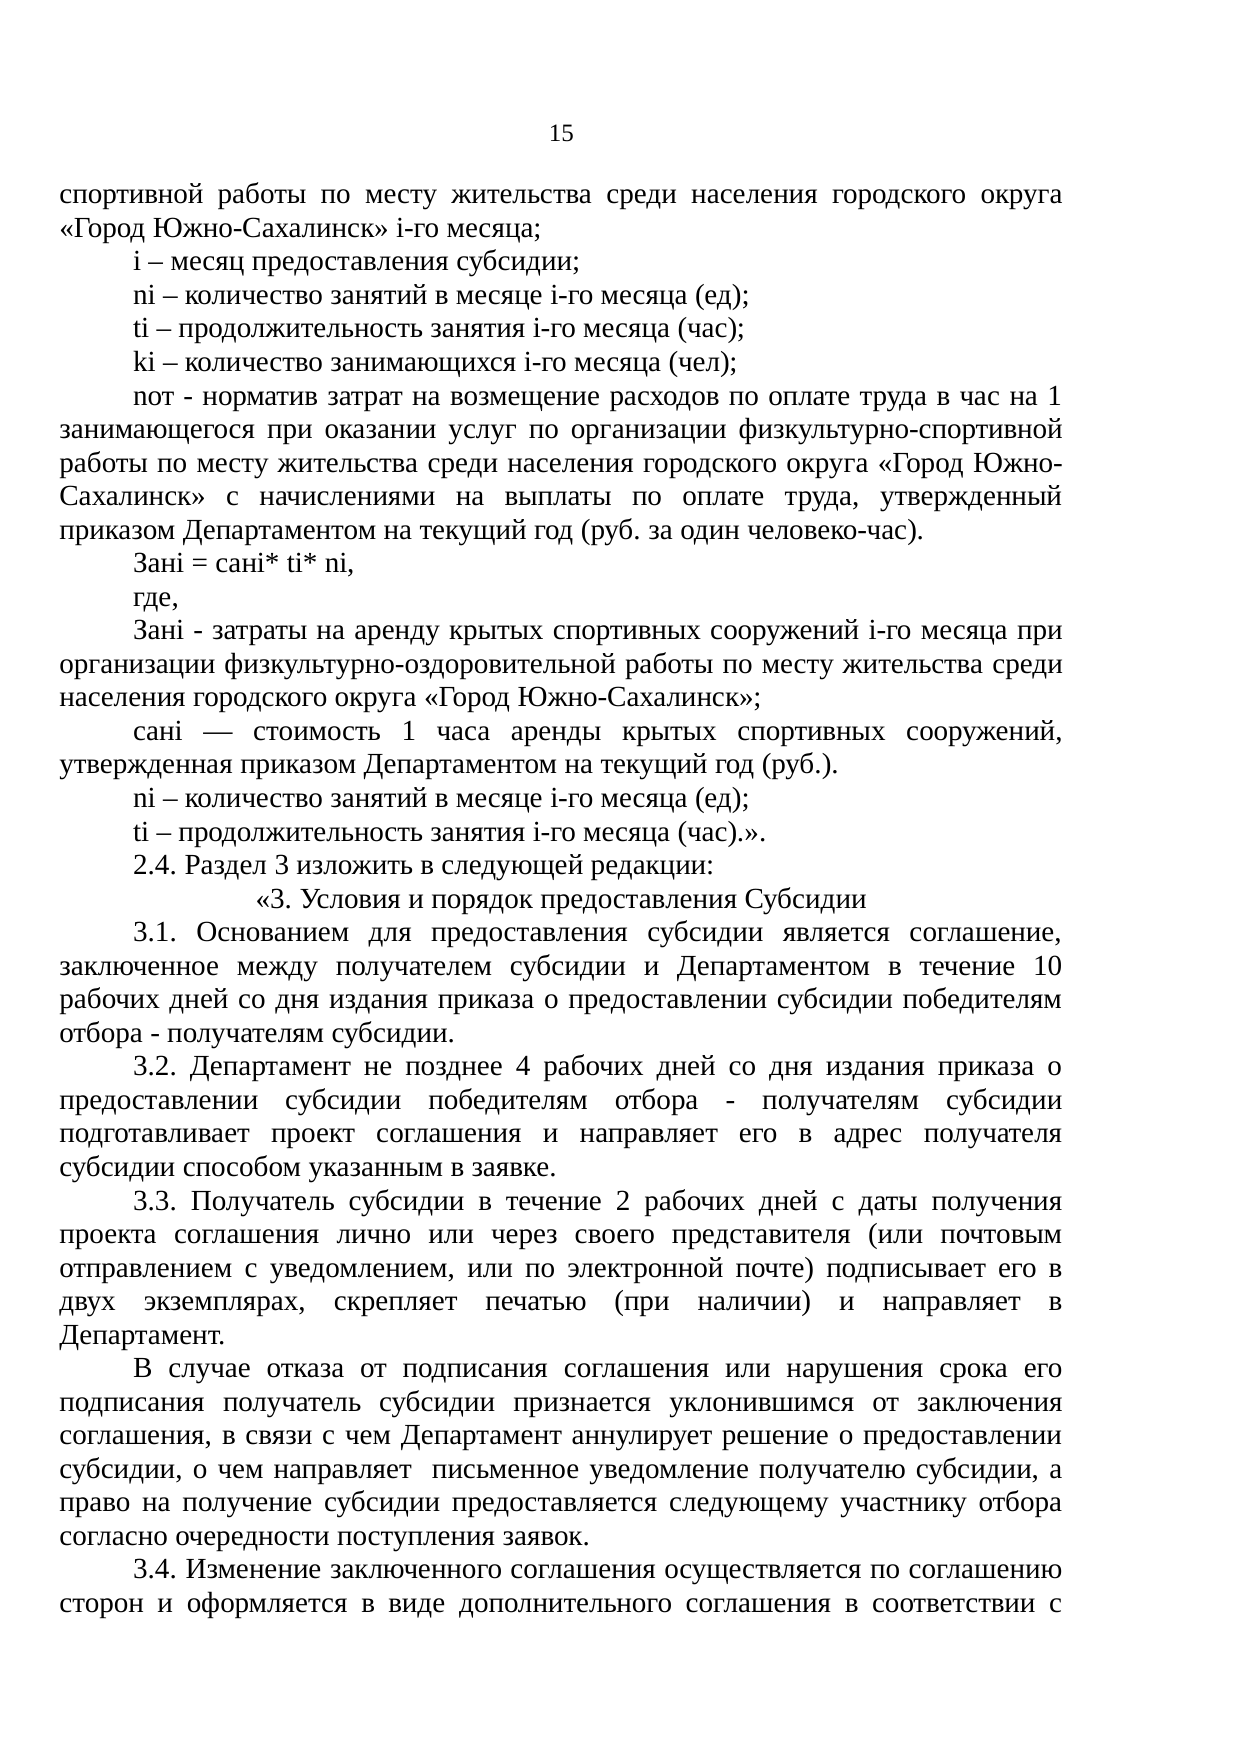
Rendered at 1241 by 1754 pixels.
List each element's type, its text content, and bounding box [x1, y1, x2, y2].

text где, [59, 579, 1063, 613]
text nот - норматив затрат на возмещение расходов по оплате труда в час на 1 занимающегося при оказании услуг по организации физкультурно-спортивной работы по месту жительства среди населения городского округа «Город Южно-Сахалинск» с начислениями на выплаты по оплате труда, утвержденный приказом Департаментом на текущий год (руб. за один человеко-час). [59, 378, 1063, 546]
text спортивной работы по месту жительства среди населения городского округа «Город Южно-Сахалинск» i-го месяца; [59, 177, 1063, 244]
text ni – количество занятий в месяце i-го месяца (ед); [59, 277, 1063, 311]
text 3.2. Департамент не позднее 4 рабочих дней со дня издания приказа о предоставлении субсидии победителям отбора - получателям субсидии подготавливает проект соглашения и направляет его в адрес получателя субсидии способом указанным в заявке. [59, 1049, 1063, 1183]
text i – месяц предоставления субсидии; [59, 244, 1063, 277]
text 3.1. Основанием для предоставления субсидии является соглашение, заключенное между получателем субсидии и Департаментом в течение 10 рабочих дней со дня издания приказа о предоставлении субсидии победителям отбора - получателям субсидии. [59, 914, 1063, 1049]
text санi — стоимость 1 часа аренды крытых спортивных сооружений, утвержденная приказом Департаментом на текущий год (руб.). [59, 713, 1063, 780]
text 2.4. Раздел 3 изложить в следующей редакции: [59, 847, 1063, 881]
text ti – продолжительность занятия i-го месяца (час); [59, 311, 1063, 344]
text 3.3. Получатель субсидии в течение 2 рабочих дней с даты получения проекта соглашения лично или через своего представителя (или почтовым отправлением с уведомлением, или по электронной почте) подписывает его в двух экземплярах, скрепляет печатью (при наличии) и направляет в Департамент. [59, 1183, 1063, 1351]
text 3.4. Изменение заключенного соглашения осуществляется по соглашению сторон и оформляется в виде дополнительного соглашения в соответствии с [59, 1552, 1063, 1619]
text ni – количество занятий в месяце i-го месяца (ед); [59, 780, 1063, 814]
text ti – продолжительность занятия i-го месяца (час).». [59, 814, 1063, 847]
text ki – количество занимающихся i-го месяца (чел); [59, 344, 1063, 378]
text Занi - затраты на аренду крытых спортивных сооружений i-го месяца при организации физкультурно-оздоровительной работы по месту жительства среди населения городского округа «Город Южно-Сахалинск»; [59, 613, 1063, 713]
text «3. Условия и порядок предоставления Субсидии [59, 881, 1063, 914]
text В случае отказа от подписания соглашения или нарушения срока его подписания получатель субсидии признается уклонившимся от заключения соглашения, в связи с чем Департамент аннулирует решение о предоставлении субсидии, о чем направляет письменное уведомление получателю субсидии, а право на получение субсидии предоставляется следующему участнику отбора согласно очередности поступления заявок. [59, 1351, 1063, 1552]
text Занi = санi* ti* ni, [59, 546, 1063, 579]
